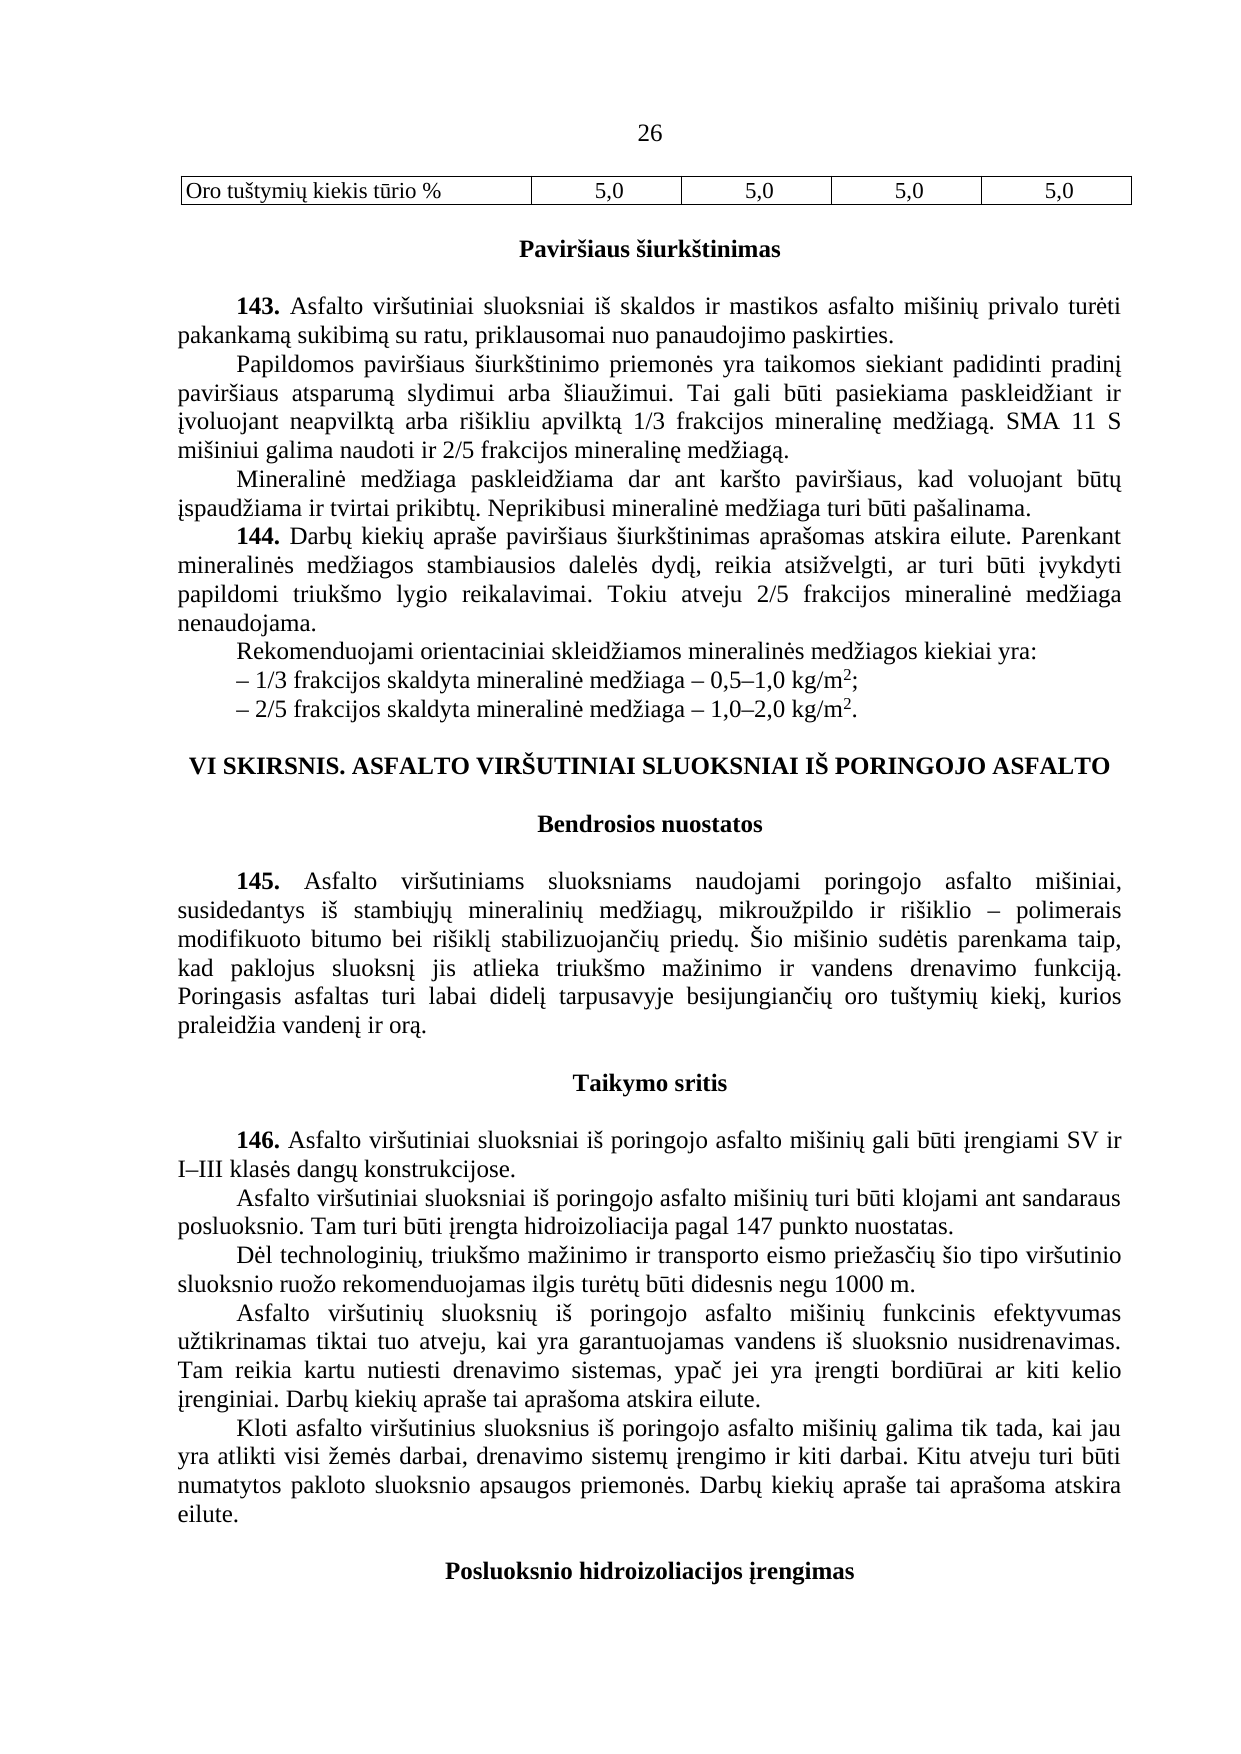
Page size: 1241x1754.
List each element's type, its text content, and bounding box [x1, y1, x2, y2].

text 146. Asfalto viršutiniai sluoksniai iš poringojo asfalto mišinių gali būti įrengiami SV ir I–III klasės dangų konstrukcijose. [177, 1125, 1122, 1183]
table_cell ≤ 5,0 [827, 177, 831, 203]
text 143. Asfalto viršutiniai sluoksniai iš skaldos ir mastikos asfalto mišinių privalo turėti pakankamą sukibimą su ratu, priklausomai nuo panaudojimo paskirties. [177, 291, 1122, 349]
text Taikymo sritis [177, 1068, 1122, 1096]
text Asfalto viršutinių sluoksnių iš poringojo asfalto mišinių funkcinis efektyvumas užtikrinamas tiktai tuo atveju, kai yra garantuojamas vandens iš sluoksnio nusidrenavimas. Tam reikia kartu nutiesti drenavimo sistemas, ypač jei yra įrengti bordiūrai ar kiti kelio įrenginiai. Darbų kiekių apraše tai aprašoma atskira eilute. [177, 1298, 1122, 1413]
text – 1/3 frakcijos skaldyta mineralinė medžiaga – 0,5–1,0 kg/m2; [177, 665, 1122, 694]
text 144. Darbų kiekių apraše paviršiaus šiurkštinimas aprašomas atskira eilute. Parenkant mineralinės medžiagos stambiausios dalelės dydį, reikia atsižvelgti, ar turi būti įvykdyti papildomi triukšmo lygio reikalavimai. Tokiu atveju 2/5 frakcijos mineralinė medžiaga nenaudojama. [177, 521, 1122, 636]
text Kloti asfalto viršutinius sluoksnius iš poringojo asfalto mišinių galima tik tada, kai jau yra atlikti visi žemės darbai, drenavimo sistemų įrengimo ir kiti darbai. Kitu atveju turi būti numatytos pakloto sluoksnio apsaugos priemonės. Darbų kiekių apraše tai aprašoma atskira eilute. [177, 1413, 1122, 1528]
table_cell ≤ 5,0 [677, 177, 681, 203]
text 145. Asfalto viršutiniams sluoksniams naudojami poringojo asfalto mišiniai, susidedantys iš stambiųjų mineralinių medžiagų, mikroužpildo ir rišiklio – polimerais modifikuoto bitumo bei rišiklį stabilizuojančių priedų. Šio mišinio sudėtis parenkama taip, kad paklojus sluoksnį jis atlieka triukšmo mažinimo ir vandens drenavimo funkciją. Poringasis asfaltas turi labai didelį tarpusavyje besijungiančių oro tuštymių kiekį, kurios praleidžia vandenį ir orą. [177, 866, 1122, 1039]
table_cell ≤ 5,0 [1127, 177, 1131, 203]
text Posluoksnio hidroizoliacijos įrengimas [177, 1556, 1122, 1585]
text Asfalto viršutiniai sluoksniai iš poringojo asfalto mišinių turi būti klojami ant sandaraus posluoksnio. Tam turi būti įrengta hidroizoliacija pagal 147 punkto nuostatas. [177, 1183, 1122, 1240]
table_cell ≤ 5,0 [682, 177, 686, 203]
text Bendrosios nuostatos [177, 809, 1122, 838]
text Mineralinė medžiaga paskleidžiama dar ant karšto paviršiaus, kad voluojant būtų įspaudžiama ir tvirtai prikibtų. Neprikibusi mineralinė medžiaga turi būti pašalinama. [177, 464, 1122, 521]
table_cell ≤ 5,0 [982, 177, 986, 203]
text Paviršiaus šiurkštinimas [177, 234, 1122, 263]
text Papildomos paviršiaus šiurkštinimo priemonės yra taikomos siekiant padidinti pradinį paviršiaus atsparumą slydimui arba šliaužimui. Tai gali būti pasiekiama paskleidžiant ir įvoluojant neapvilktą arba rišikliu apvilktą 1/3 frakcijos mineralinę medžiagą. SMA 11 S mišiniui galima naudoti ir 2/5 frakcijos mineralinę medžiagą. [177, 349, 1122, 464]
table_cell ≤ 5,0 [832, 177, 836, 203]
table_cell ≤ 5,0 [977, 177, 981, 203]
text Rekomenduojami orientaciniai skleidžiamos mineralinės medžiagos kiekiai yra: [177, 636, 1122, 665]
text – 2/5 frakcijos skaldyta mineralinė medžiaga – 1,0–2,0 kg/m2. [177, 694, 1122, 723]
table_cell ≤ 5,0 [532, 177, 536, 203]
text Dėl technologinių, triukšmo mažinimo ir transporto eismo priežasčių šio tipo viršutinio sluoksnio ruožo rekomenduojamas ilgis turėtų būti didesnis negu 1000 m. [177, 1240, 1122, 1298]
text VI SKIRSNIS. ASFALTO VIRŠUTINIAI SLUOKSNIAI IŠ PORINGOJO ASFALTO [177, 751, 1122, 780]
